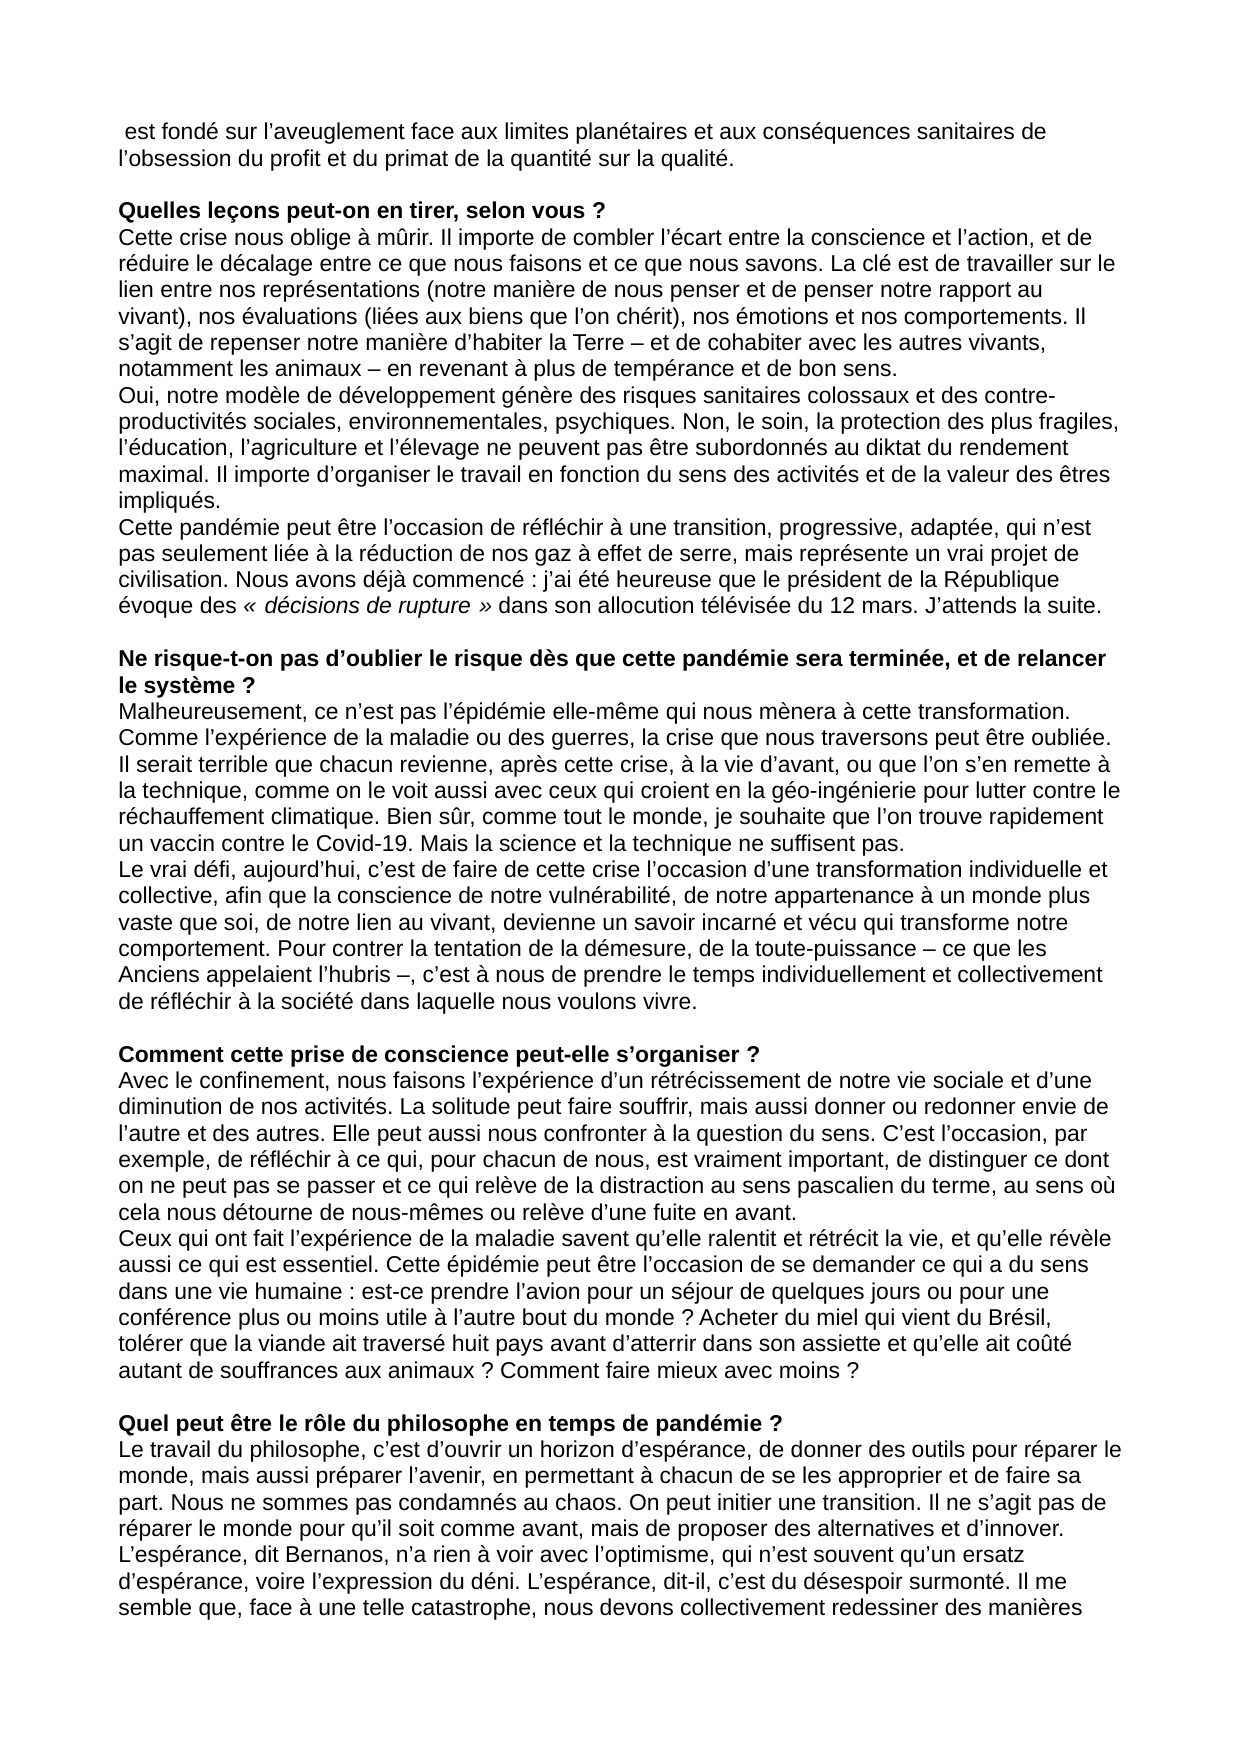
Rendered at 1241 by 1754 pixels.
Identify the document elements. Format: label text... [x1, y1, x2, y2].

text Malheureusement, ce n’est pas l’épidémie elle-même qui nous mènera à cette transformation. Comme l’expérience de la maladie ou des guerres, la crise que nous traversons peut être oubliée. Il serait terrible que chacun revienne, après cette crise, à la vie d’avant, ou que l’on s’en remette à la technique, comme on le voit aussi avec ceux qui croient en la géo-ingénierie pour lutter contre le réchauffement climatique. Bien sûr, comme tout le monde, je souhaite que l’on trouve rapidement un vaccin contre le Covid-19. Mais la science et la technique ne suffisent pas. [118, 698, 1122, 856]
text Cette pandémie peut être l’occasion de réfléchir à une transition, progressive, adaptée, qui n’est pas seulement liée à la réduction de nos gaz à effet de serre, mais représente un vrai projet de civilisation. Nous avons déjà commencé : j’ai été heureuse que le président de la République évoque des « décisions de rupture » dans son allocution télévisée du 12 mars. J’attends la suite. [118, 513, 1122, 619]
subtitle Comment cette prise de conscience peut-elle s’organiser ? [118, 1041, 1122, 1067]
text est fondé sur l’aveuglement face aux limites planétaires et aux conséquences sanitaires de l’obsession du profit et du primat de la quantité sur la qualité. [118, 118, 1122, 171]
subtitle Ne risque-t-on pas d’oublier le risque dès que cette pandémie sera terminée, et de relancer le système ? [118, 645, 1122, 698]
subtitle Quelles leçons peut-on en tirer, selon vous ? [118, 197, 1122, 223]
text Le vrai défi, aujourd’hui, c’est de faire de cette crise l’occasion d’une transformation individuelle et collective, afin que la conscience de notre vulnérabilité, de notre appartenance à un monde plus vaste que soi, de notre lien au vivant, devienne un savoir incarné et vécu qui transforme notre comportement. Pour contrer la tentation de la démesure, de la toute-puissance – ce que les Anciens appelaient l’hubris –, c’est à nous de prendre le temps individuellement et collectivement de réfléchir à la société dans laquelle nous voulons vivre. [118, 856, 1122, 1014]
text Oui, notre modèle de développement génère des risques sanitaires colossaux et des contre-productivités sociales, environnementales, psychiques. Non, le soin, la protection des plus fragiles, l’éducation, l’agriculture et l’élevage ne peuvent pas être subordonnés au diktat du rendement maximal. Il importe d’organiser le travail en fonction du sens des activités et de la valeur des êtres impliqués. [118, 382, 1122, 513]
text Cette crise nous oblige à mûrir. Il importe de combler l’écart entre la conscience et l’action, et de réduire le décalage entre ce que nous faisons et ce que nous savons. La clé est de travailler sur le lien entre nos représentations (notre manière de nous penser et de penser notre rapport au vivant), nos évaluations (liées aux biens que l’on chérit), nos émotions et nos comportements. Il s’agit de repenser notre manière d’habiter la Terre – et de cohabiter avec les autres vivants, notamment les animaux – en revenant à plus de tempérance et de bon sens. [118, 223, 1122, 382]
text Le travail du philosophe, c’est d’ouvrir un horizon d’espérance, de donner des outils pour réparer le monde, mais aussi préparer l’avenir, en permettant à chacun de se les approprier et de faire sa part. Nous ne sommes pas condamnés au chaos. On peut initier une transition. Il ne s’agit pas de réparer le monde pour qu’il soit comme avant, mais de proposer des alternatives et d’innover. [118, 1436, 1122, 1541]
subtitle Quel peut être le rôle du philosophe en temps de pandémie ? [118, 1409, 1122, 1436]
text L’espérance, dit Bernanos, n’a rien à voir avec l’optimisme, qui n’est souvent qu’un ersatz d’espérance, voire l’expression du déni. L’espérance, dit-il, c’est du désespoir surmonté. Il me semble que, face à une telle catastrophe, nous devons collectivement redessiner des manières [118, 1541, 1122, 1620]
text Ceux qui ont fait l’expérience de la maladie savent qu’elle ralentit et rétrécit la vie, et qu’elle révèle aussi ce qui est essentiel. Cette épidémie peut être l’occasion de se demander ce qui a du sens dans une vie humaine : est-ce prendre l’avion pour un séjour de quelques jours ou pour une conférence plus ou moins utile à l’autre bout du monde ? Acheter du miel qui vient du Brésil, tolérer que la viande ait traversé huit pays avant d’atterrir dans son assiette et qu’elle ait coûté autant de souffrances aux animaux ? Comment faire mieux avec moins ? [118, 1225, 1122, 1383]
text Avec le confinement, nous faisons l’expérience d’un rétrécissement de notre vie sociale et d’une diminution de nos activités. La solitude peut faire souffrir, mais aussi donner ou redonner envie de l’autre et des autres. Elle peut aussi nous confronter à la question du sens. C’est l’occasion, par exemple, de réfléchir à ce qui, pour chacun de nous, est vraiment important, de distinguer ce dont on ne peut pas se passer et ce qui relève de la distraction au sens pascalien du terme, au sens où cela nous détourne de nous-mêmes ou relève d’une fuite en avant. [118, 1067, 1122, 1225]
